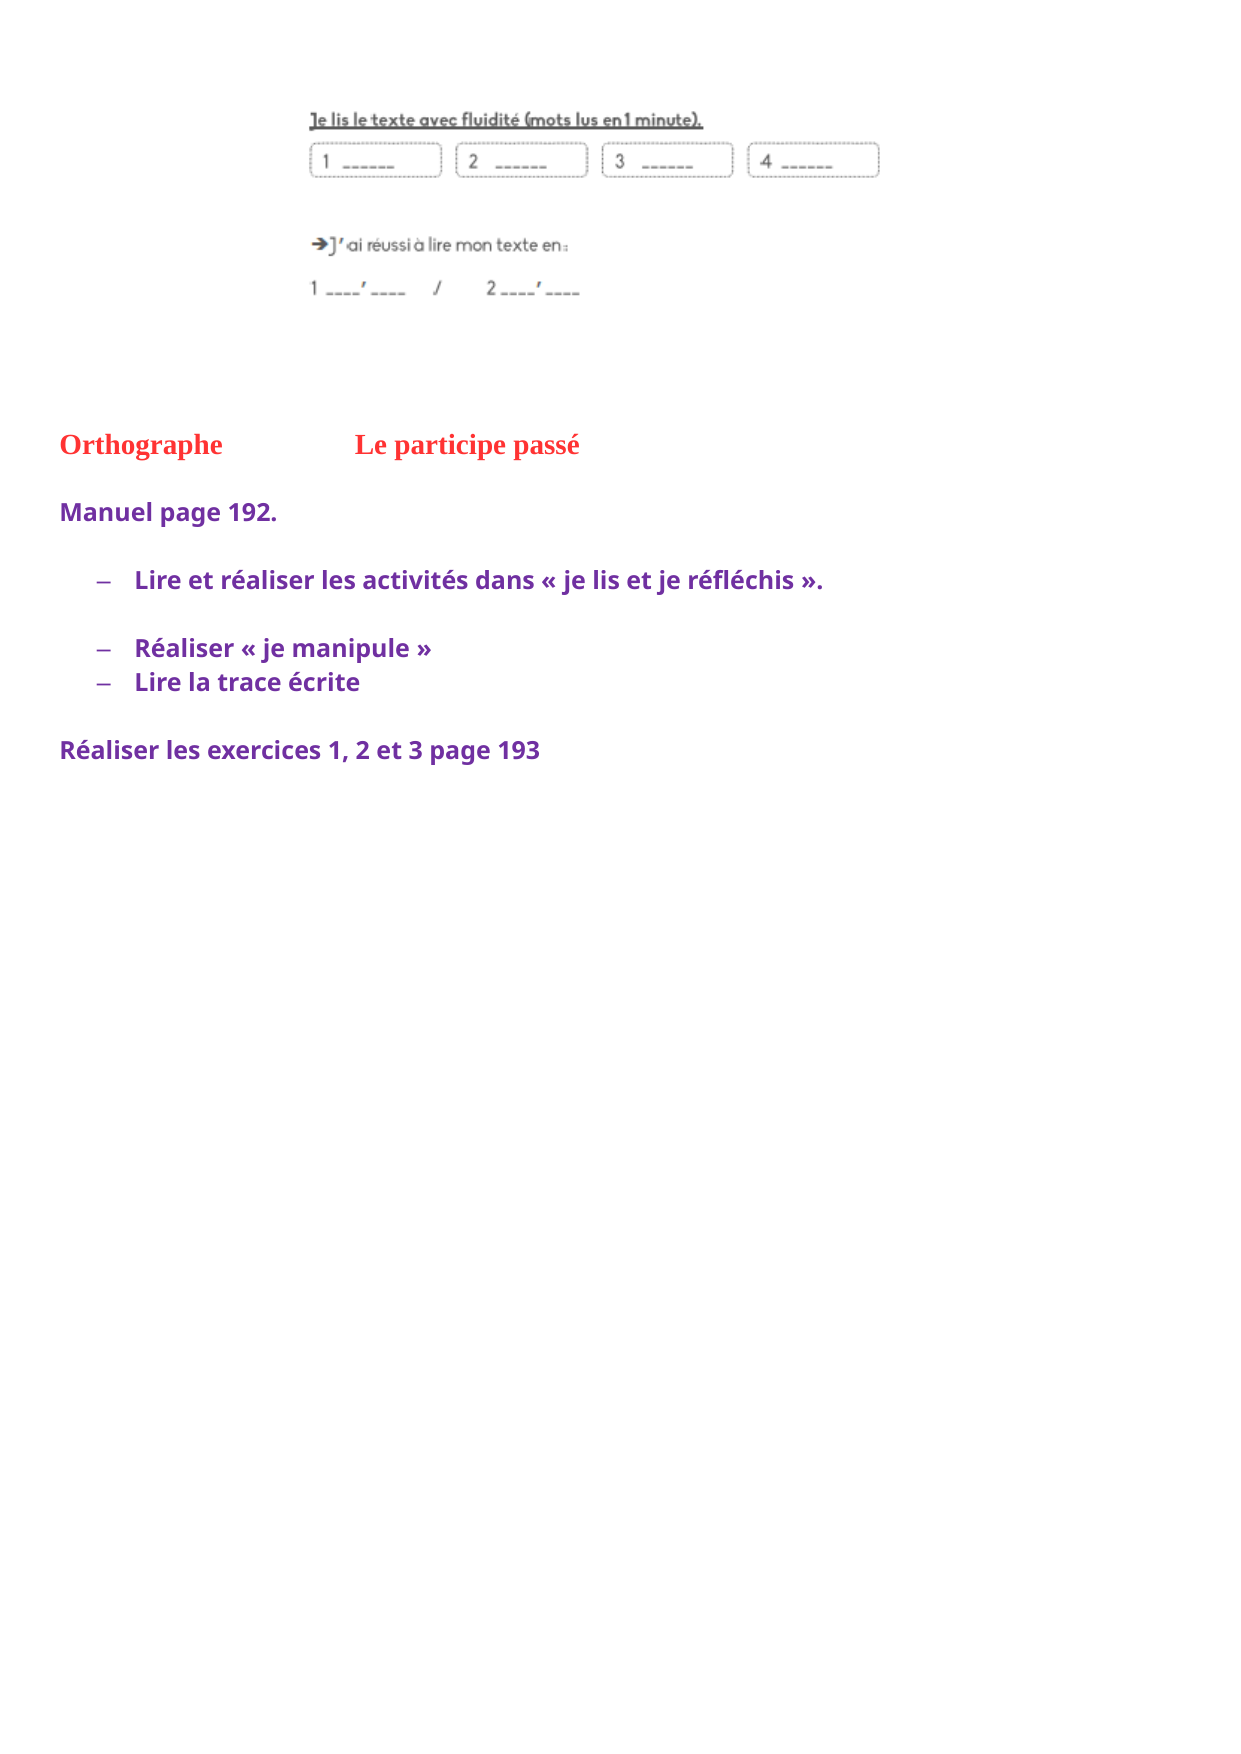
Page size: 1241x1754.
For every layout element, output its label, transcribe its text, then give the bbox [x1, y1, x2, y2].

list Lire la trace écrite [97, 665, 1181, 699]
text Orthographe Le participe passé [59, 427, 1181, 461]
list Lire et réaliser les activités dans « je lis et je réfléchis ». [97, 563, 1181, 597]
list Réaliser « je manipule » [97, 631, 1181, 665]
text Réaliser les exercices 1, 2 et 3 page 193 [59, 733, 1181, 767]
text Manuel page 192. [59, 494, 1181, 529]
